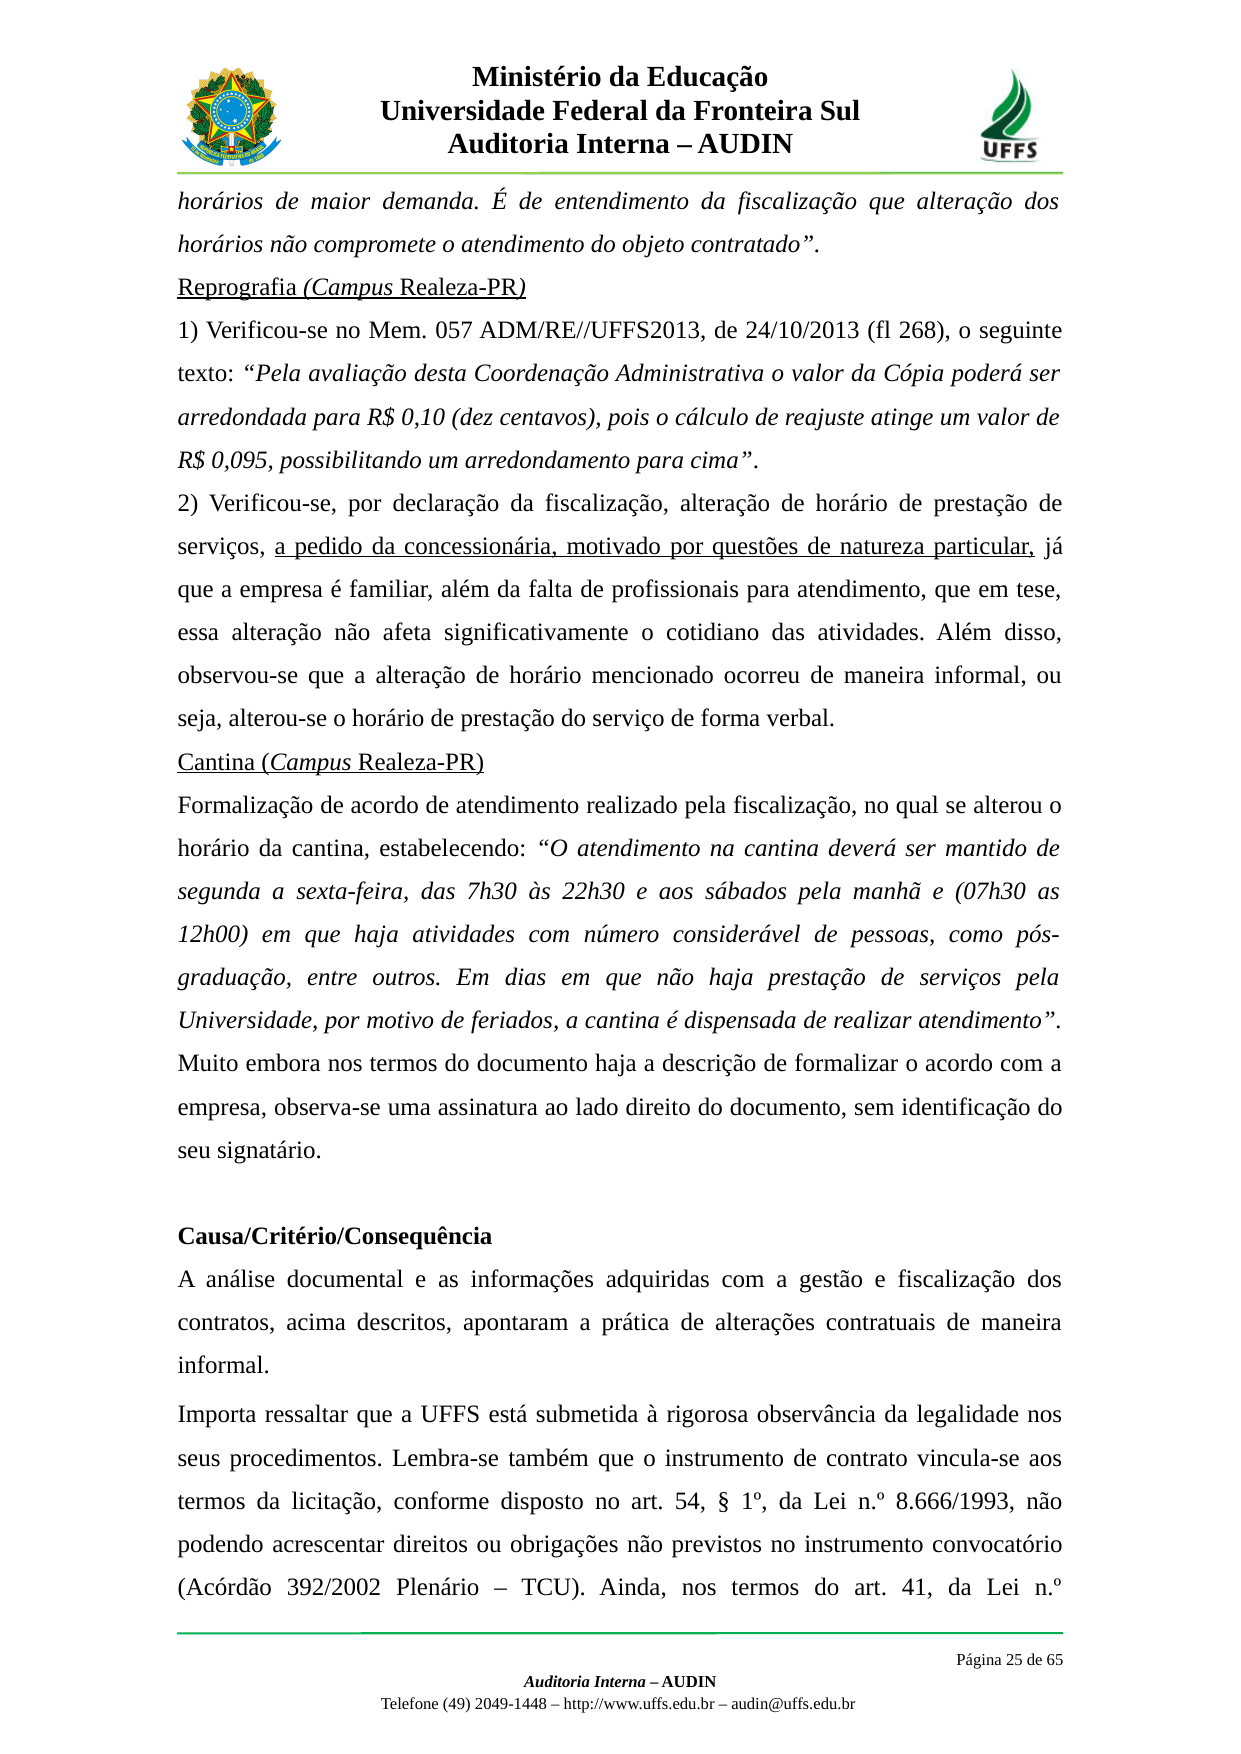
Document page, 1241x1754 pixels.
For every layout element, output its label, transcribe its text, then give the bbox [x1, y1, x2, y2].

text Formalização de acordo de atendimento realizado pela fiscalização, no qual se alterou o horário da cantina, estabelecendo: “O atendimento na cantina deverá ser mantido de segunda a sexta-feira, das 7h30 às 22h30 e aos sábados pela manhã e (07h30 as 12h00) em que haja atividades com número considerável de pessoas, como pós-graduação, entre outros. Em dias em que não haja prestação de serviços pela Universidade, por motivo de feriados, a cantina é dispensada de realizar atendimento”. Muito embora nos termos do documento haja a descrição de formalizar o acordo com a empresa, observa-se uma assinatura ao lado direito do documento, sem identificação do seu signatário. [177, 790, 1063, 1163]
picture [181, 68, 282, 166]
text horários de maior demanda. É de entendimento da fiscalização que alteração dos horários não compromete o atendimento do objeto contratado”. [177, 186, 1063, 258]
text Importa ressaltar que a UFFS está submetida à rigorosa observância da legalidade nos seus procedimentos. Lembra-se também que o instrumento de contrato vincula-se aos termos da licitação, conforme disposto no art. 54, § 1º, da Lei n.º 8.666/1993, não podendo acrescentar direitos ou obrigações não previstos no instrumento convocatório (Acórdão 392/2002 Plenário – TCU). Ainda, nos termos do art. 41, da Lei n.º [177, 1399, 1063, 1601]
text A análise documental e as informações adquiridas com a gestão e fiscalização dos contratos, acima descritos, apontaram a prática de alterações contratuais de maneira informal. [177, 1264, 1063, 1379]
text Reprografia (Campus Realeza-PR) [177, 272, 1063, 301]
text Causa/Critério/Consequência [177, 1178, 1063, 1250]
text 2) Verificou-se, por declaração da fiscalização, alteração de horário de prestação de serviços, a pedido da concessionária, motivado por questões de natureza particular, já que a empresa é familiar, além da falta de profissionais para atendimento, que em tese, essa alteração não afeta significativamente o cotidiano das atividades. Além disso, observou-se que a alteração de horário mencionado ocorreu de maneira informal, ou seja, alterou-se o horário de prestação do serviço de forma verbal. [177, 488, 1063, 732]
picture [966, 68, 1054, 166]
text Cantina (Campus Realeza-PR) [177, 747, 1063, 775]
text 1) Verificou-se no Mem. 057 ADM/RE//UFFS2013, de 24/10/2013 (fl 268), o seguinte texto: “Pela avaliação desta Coordenação Administrativa o valor da Cópia poderá ser arredondada para R$ 0,10 (dez centavos), pois o cálculo de reajuste atinge um valor de R$ 0,095, possibilitando um arredondamento para cima”. [177, 315, 1063, 473]
